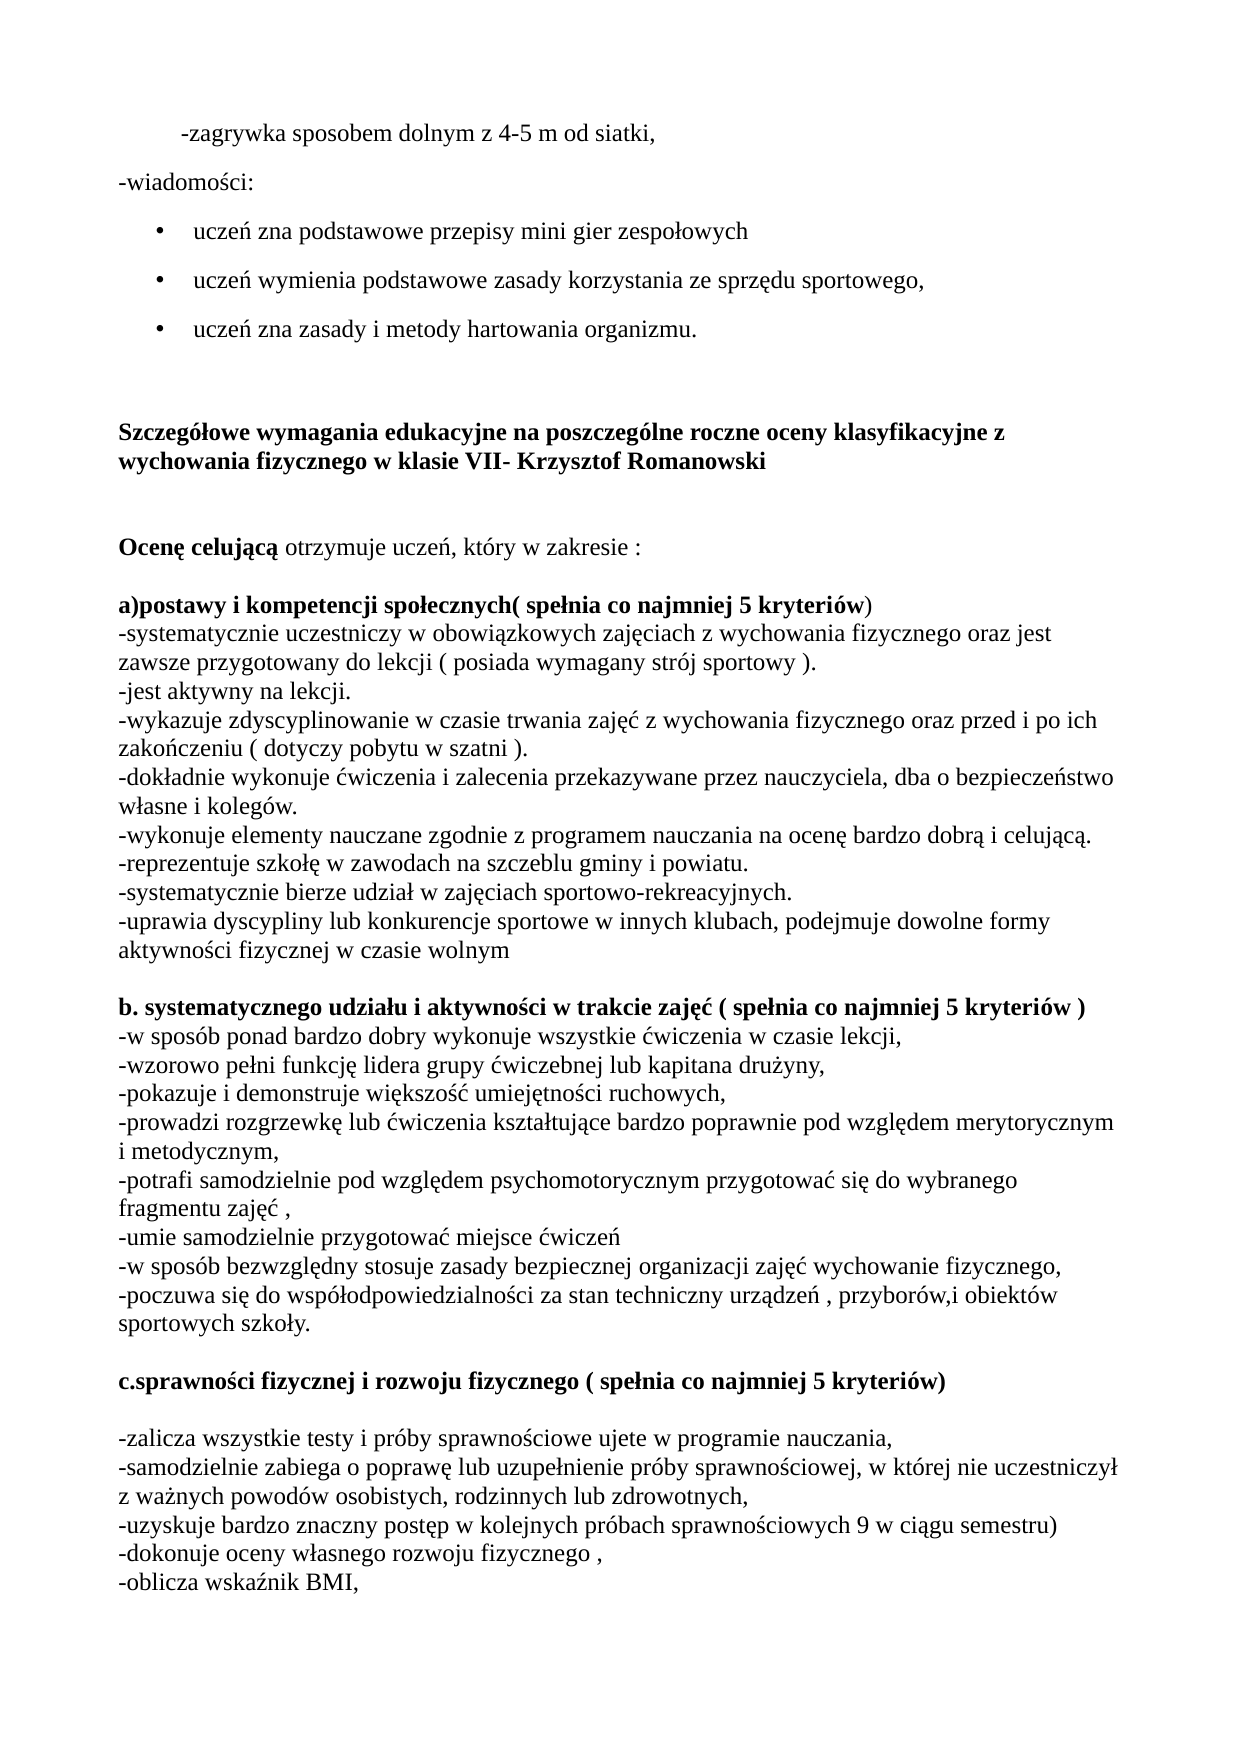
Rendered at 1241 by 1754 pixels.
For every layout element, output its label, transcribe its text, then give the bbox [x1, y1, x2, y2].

text a)postawy i kompetencji społecznych( spełnia co najmniej 5 kryteriów) [118, 590, 1122, 618]
text Szczegółowe wymagania edukacyjne na poszczególne roczne oceny klasyfikacyjne z wychowania fizycznego w klasie VII- Krzysztof Romanowski [118, 417, 1122, 475]
text -jest aktywny na lekcji. [118, 676, 1122, 705]
text -w sposób bezwzględny stosuje zasady bezpiecznej organizacji zajęć wychowanie fizycznego, [118, 1251, 1122, 1280]
text -samodzielnie zabiega o poprawę lub uzupełnienie próby sprawnościowej, w której nie uczestniczył z ważnych powodów osobistych, rodzinnych lub zdrowotnych, [118, 1452, 1122, 1510]
text -systematycznie uczestniczy w obowiązkowych zajęciach z wychowania fizycznego oraz jest zawsze przygotowany do lekcji ( posiada wymagany strój sportowy ). [118, 618, 1122, 676]
text -potrafi samodzielnie pod względem psychomotorycznym przygotować się do wybranego fragmentu zajęć , [118, 1165, 1122, 1222]
text -w sposób ponad bardzo dobry wykonuje wszystkie ćwiczenia w czasie lekcji, [118, 1021, 1122, 1050]
text -wzorowo pełni funkcję lidera grupy ćwiczebnej lub kapitana drużyny, [118, 1050, 1122, 1078]
text -pokazuje i demonstruje większość umiejętności ruchowych, [118, 1078, 1122, 1107]
text -wykonuje elementy nauczane zgodnie z programem nauczania na ocenę bardzo dobrą i celującą. [118, 820, 1122, 848]
text -umie samodzielnie przygotować miejsce ćwiczeń [118, 1222, 1122, 1251]
text -dokładnie wykonuje ćwiczenia i zalecenia przekazywane przez nauczyciela, dba o bezpieczeństwo własne i kolegów. [118, 762, 1122, 820]
text b. systematycznego udziału i aktywności w trakcie zajęć ( spełnia co najmniej 5 kryteriów ) [118, 992, 1122, 1021]
text -zalicza wszystkie testy i próby sprawnościowe ujete w programie nauczania, [118, 1423, 1122, 1452]
text -wykazuje zdyscyplinowanie w czasie trwania zajęć z wychowania fizycznego oraz przed i po ich zakończeniu ( dotyczy pobytu w szatni ). [118, 705, 1122, 762]
list uczeń zna podstawowe przepisy mini gier zespołowych [156, 216, 1122, 245]
text -systematycznie bierze udział w zajęciach sportowo-rekreacyjnych. [118, 877, 1122, 906]
text -dokonuje oceny własnego rozwoju fizycznego , [118, 1538, 1122, 1567]
text -reprezentuje szkołę w zawodach na szczeblu gminy i powiatu. [118, 848, 1122, 877]
text -poczuwa się do współodpowiedzialności za stan techniczny urządzeń , przyborów,i obiektów sportowych szkoły. [118, 1280, 1122, 1337]
text -zagrywka sposobem dolnym z 4-5 m od siatki, [118, 118, 1122, 147]
list uczeń wymienia podstawowe zasady korzystania ze sprzędu sportowego, [156, 265, 1122, 294]
text c.sprawności fizycznej i rozwoju fizycznego ( spełnia co najmniej 5 kryteriów) [118, 1366, 1122, 1395]
text -prowadzi rozgrzewkę lub ćwiczenia kształtujące bardzo poprawnie pod względem merytorycznym i metodycznym, [118, 1107, 1122, 1165]
text -uprawia dyscypliny lub konkurencje sportowe w innych klubach, podejmuje dowolne formy aktywności fizycznej w czasie wolnym [118, 906, 1122, 963]
text Ocenę celującą otrzymuje uczeń, który w zakresie : [118, 532, 1122, 561]
text -uzyskuje bardzo znaczny postęp w kolejnych próbach sprawnościowych 9 w ciągu semestru) [118, 1510, 1122, 1538]
list uczeń zna zasady i metody hartowania organizmu. [156, 314, 1122, 343]
text -wiadomości: [118, 167, 1122, 196]
text -oblicza wskaźnik BMI, [118, 1567, 1122, 1596]
